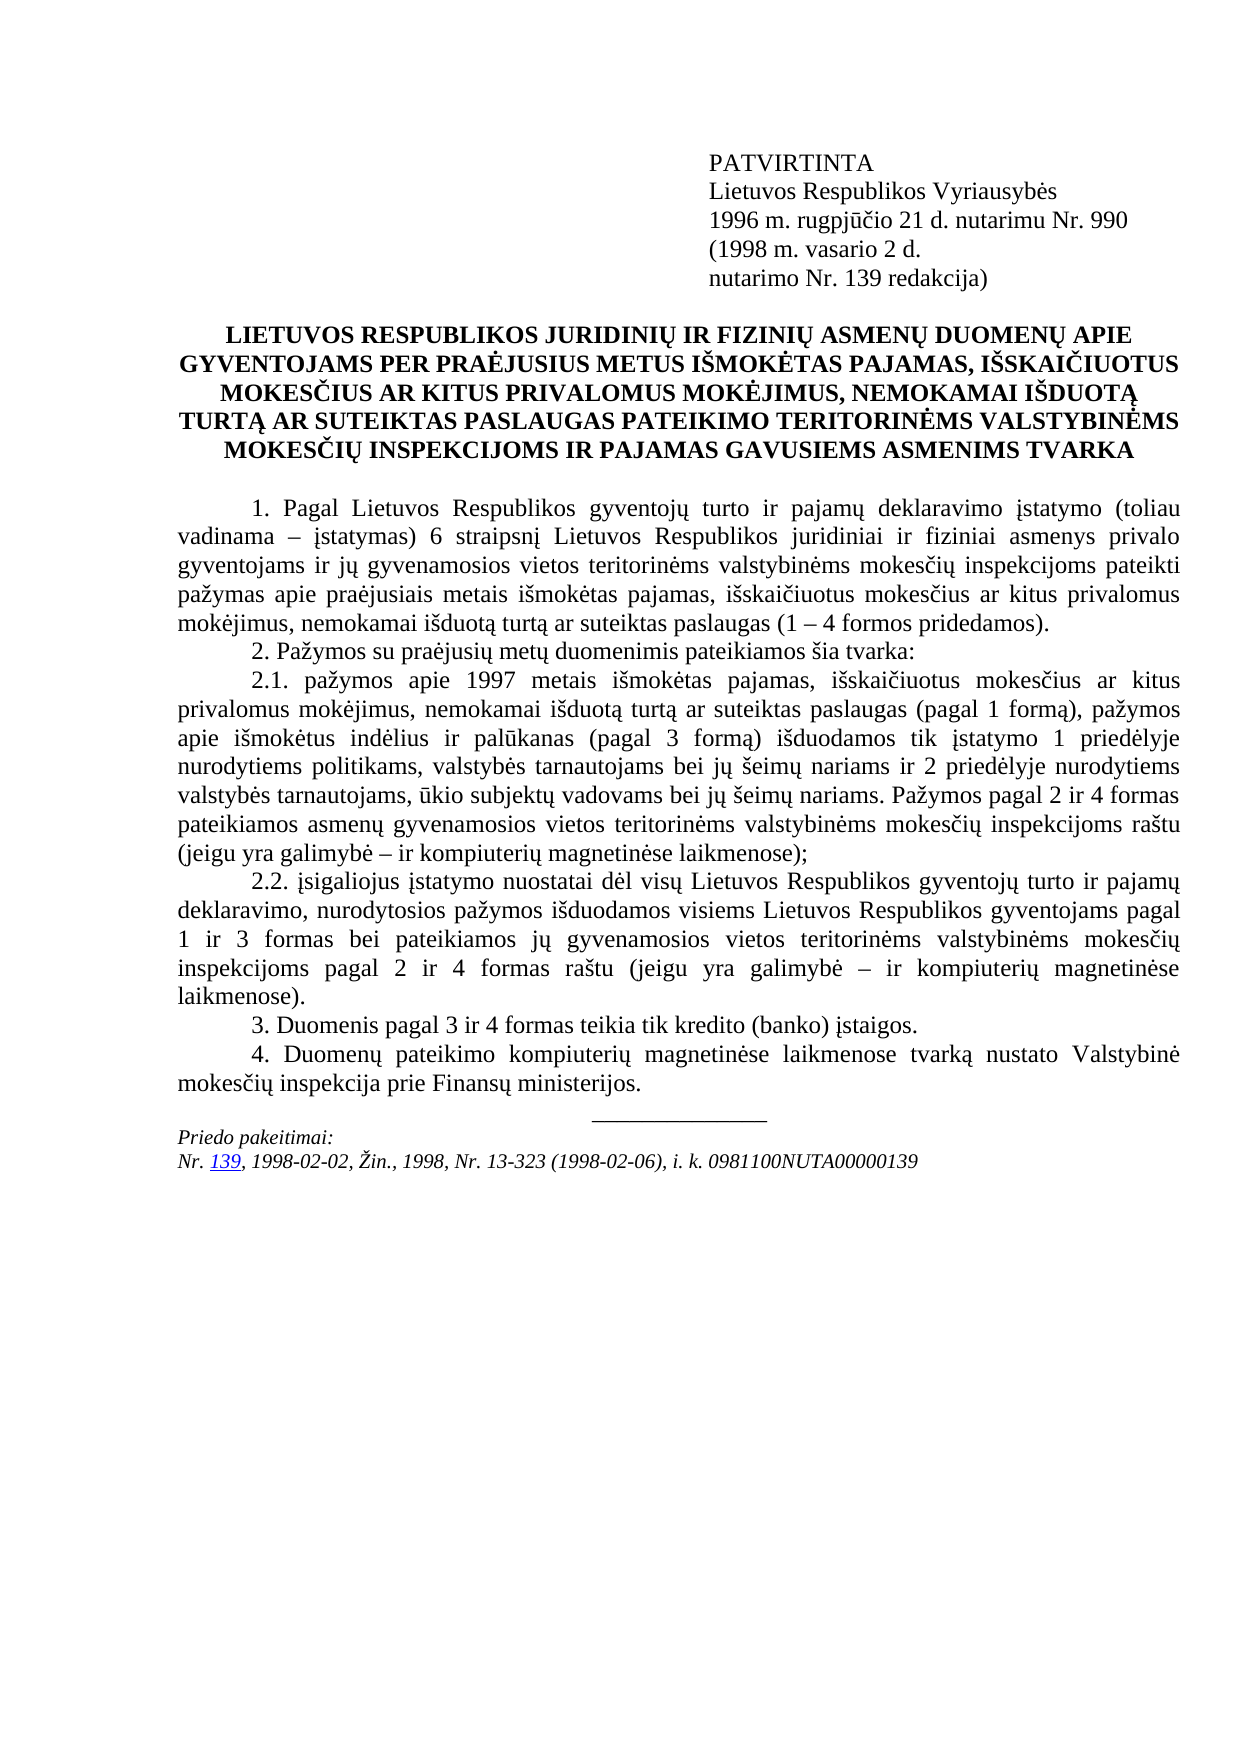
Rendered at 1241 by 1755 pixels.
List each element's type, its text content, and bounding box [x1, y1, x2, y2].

text (1998 m. vasario 2 d. [177, 234, 1181, 263]
text 1996 m. rugpjūčio 21 d. nutarimu Nr. 990 [177, 205, 1181, 234]
text 3. Duomenis pagal 3 ir 4 formas teikia tik kredito (banko) įstaigos. [177, 1010, 1181, 1039]
text 4. Duomenų pateikimo kompiuterių magnetinėse laikmenose tvarką nustato Valstybinė mokesčių inspekcija prie Finansų ministerijos. [177, 1039, 1181, 1096]
text Priedo pakeitimai: [177, 1125, 1181, 1149]
text Lietuvos Respublikos Vyriausybės [177, 176, 1181, 205]
text 2.1. pažymos apie 1997 metais išmokėtas pajamas, išskaičiuotus mokesčius ar kitus privalomus mokėjimus, nemokamai išduotą turtą ar suteiktas paslaugas (pagal 1 formą), pažymos apie išmokėtus indėlius ir palūkanas (pagal 3 formą) išduodamos tik įstatymo 1 priedėlyje nurodytiems politikams, valstybės tarnautojams bei jų šeimų nariams ir 2 priedėlyje nurodytiems valstybės tarnautojams, ūkio subjektų vadovams bei jų šeimų nariams. Pažymos pagal 2 ir 4 formas pateikiamos asmenų gyvenamosios vietos teritorinėms valstybinėms mokesčių inspekcijoms raštu (jeigu yra galimybė – ir kompiuterių magnetinėse laikmenose); [177, 665, 1181, 866]
text PATVIRTINTA [177, 148, 1181, 176]
text 2.2. įsigaliojus įstatymo nuostatai dėl visų Lietuvos Respublikos gyventojų turto ir pajamų deklaravimo, nurodytosios pažymos išduodamos visiems Lietuvos Respublikos gyventojams pagal 1 ir 3 formas bei pateikiamos jų gyvenamosios vietos teritorinėms valstybinėms mokesčių inspekcijoms pagal 2 ir 4 formas raštu (jeigu yra galimybė – ir kompiuterių magnetinėse laikmenose). [177, 866, 1181, 1010]
text 1. Pagal Lietuvos Respublikos gyventojų turto ir pajamų deklaravimo įstatymo (toliau vadinama – įstatymas) 6 straipsnį Lietuvos Respublikos juridiniai ir fiziniai asmenys privalo gyventojams ir jų gyvenamosios vietos teritorinėms valstybinėms mokesčių inspekcijoms pateikti pažymas apie praėjusiais metais išmokėtas pajamas, išskaičiuotus mokesčius ar kitus privalomus mokėjimus, nemokamai išduotą turtą ar suteiktas paslaugas (1 – 4 formos pridedamos). [177, 493, 1181, 636]
text Nr. 139, 1998-02-02, Žin., 1998, Nr. 13-323 (1998-02-06), i. k. 0981100NUTA00000139 [177, 1149, 1181, 1173]
text ______________ [177, 1096, 1181, 1125]
text LIETUVOS RESPUBLIKOS JURIDINIŲ IR FIZINIŲ ASMENŲ DUOMENŲ APIE GYVENTOJAMS PER PRAĖJUSIUS METUS IŠMOKĖTAS PAJAMAS, IŠSKAIČIUOTUS MOKESČIUS AR KITUS PRIVALOMUS MOKĖJIMUS, NEMOKAMAI IŠDUOTĄ TURTĄ AR SUTEIKTAS PASLAUGAS PATEIKIMO TERITORINĖMS VALSTYBINĖMS MOKESČIŲ INSPEKCIJOMS IR PAJAMAS GAVUSIEMS ASMENIMS TVARKA [177, 320, 1181, 464]
text nutarimo Nr. 139 redakcija) [177, 263, 1181, 291]
text 2. Pažymos su praėjusių metų duomenimis pateikiamos šia tvarka: [177, 636, 1181, 665]
